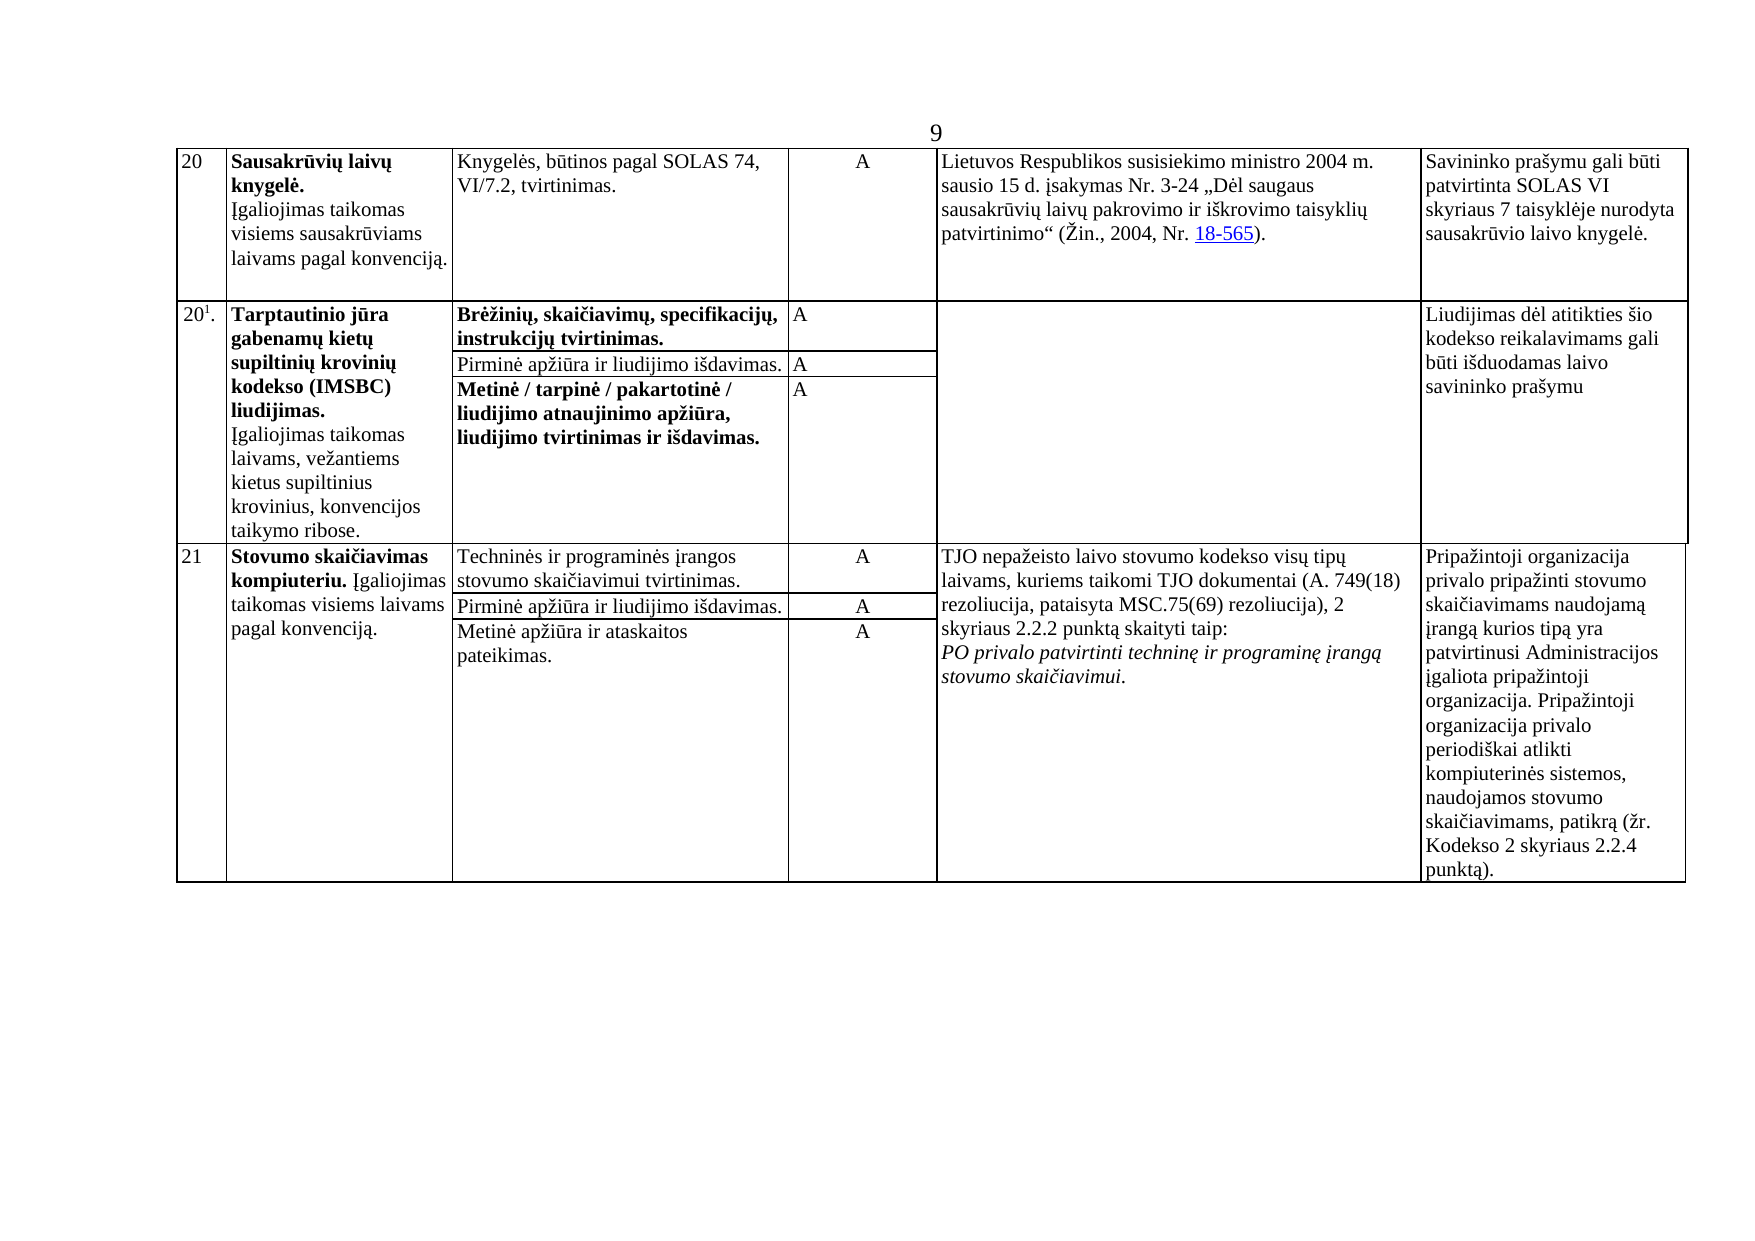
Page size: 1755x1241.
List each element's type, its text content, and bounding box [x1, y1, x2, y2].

table_cell [170, 376, 176, 542]
table_cell Sausakrūvių laivų knygelė. Įgaliojimas taikomas visiems sausakrūviams laivams pagal konvenciją. [227, 149, 452, 300]
table_cell 21 [178, 544, 226, 881]
table_cell [170, 592, 176, 618]
table_cell Knygelės, būtinos pagal SOLAS 74, VI/7.2, tvirtinimas. [453, 149, 788, 300]
table_cell 201. [178, 302, 226, 542]
table_cell Lietuvos Respublikos susisiekimo ministro 2004 m. sausio 15 d. įsakymas Nr. 3-24 „Dėl saugaus sausakrūvių laivų pakrovimo ir iškrovimo taisyklių patvirtinimo“ (Žin., 2004, Nr. 18-565). [938, 149, 1420, 300]
table_cell 20 [178, 149, 226, 300]
table_cell A [789, 149, 936, 300]
table_cell A [789, 544, 936, 592]
table_cell [170, 618, 176, 881]
table_cell Pripažintoji organizacija privalo pripažinti stovumo skaičiavimams naudojamą įrangą kurios tipą yra patvirtinusi Administracijos įgaliota pripažintoji organizacija. Pripažintoji organizacija privalo periodiškai atlikti kompiuterinės sistemos, naudojamos stovumo skaičiavimams, patikrą (žr. Kodekso 2 skyriaus 2.2.4 punktą). [1422, 544, 1685, 881]
table_cell [170, 300, 176, 350]
table_cell Pirminė apžiūra ir liudijimo išdavimas. [453, 594, 788, 618]
table_cell Brėžinių, skaičiavimų, specifikacijų, instrukcijų tvirtinimas. [453, 302, 788, 350]
table_cell A [789, 302, 936, 350]
table_cell Savininko prašymu gali būti patvirtinta SOLAS VI skyriaus 7 taisyklėje nurodyta sausakrūvio laivo knygelė. [1422, 149, 1687, 300]
table_cell [170, 543, 176, 592]
table_cell Metinė / tarpinė / pakartotinė / liudijimo atnaujinimo apžiūra, liudijimo tvirtinimas ir išdavimas. [453, 377, 788, 542]
table_cell Pirminė apžiūra ir liudijimo išdavimas. [453, 352, 788, 376]
table_cell A [789, 352, 936, 376]
table_cell TJO nepažeisto laivo stovumo kodekso visų tipų laivams, kuriems taikomi TJO dokumentai (A. 749(18) rezoliucija, pataisyta MSC.75(69) rezoliucija), 2 skyriaus 2.2.2 punktą skaityti taip: PO privalo patvirtinti techninę ir programinę įrangą stovumo skaičiavimui. [938, 544, 1420, 881]
table_cell [170, 148, 176, 300]
table_cell Techninės ir programinės įrangos stovumo skaičiavimui tvirtinimas. [453, 544, 788, 592]
table_cell [938, 302, 1420, 542]
table_cell [170, 350, 176, 376]
table_cell Tarptautinio jūra gabenamų kietų supiltinių krovinių kodekso (IMSBC) liudijimas. Įgaliojimas taikomas laivams, vežantiems kietus supiltinius krovinius, konvencijos taikymo ribose. [227, 302, 452, 542]
table_cell A [789, 594, 936, 618]
table_cell Metinė apžiūra ir ataskaitos pateikimas. [453, 620, 788, 881]
table_cell A [789, 620, 936, 881]
table_cell Stovumo skaičiavimas kompiuteriu. Įgaliojimas taikomas visiems laivams pagal konvenciją. [227, 544, 452, 881]
table_cell Liudijimas dėl atitikties šio kodekso reikalavimams gali būti išduodamas laivo savininko prašymu [1422, 302, 1687, 542]
table_cell A [789, 377, 936, 542]
